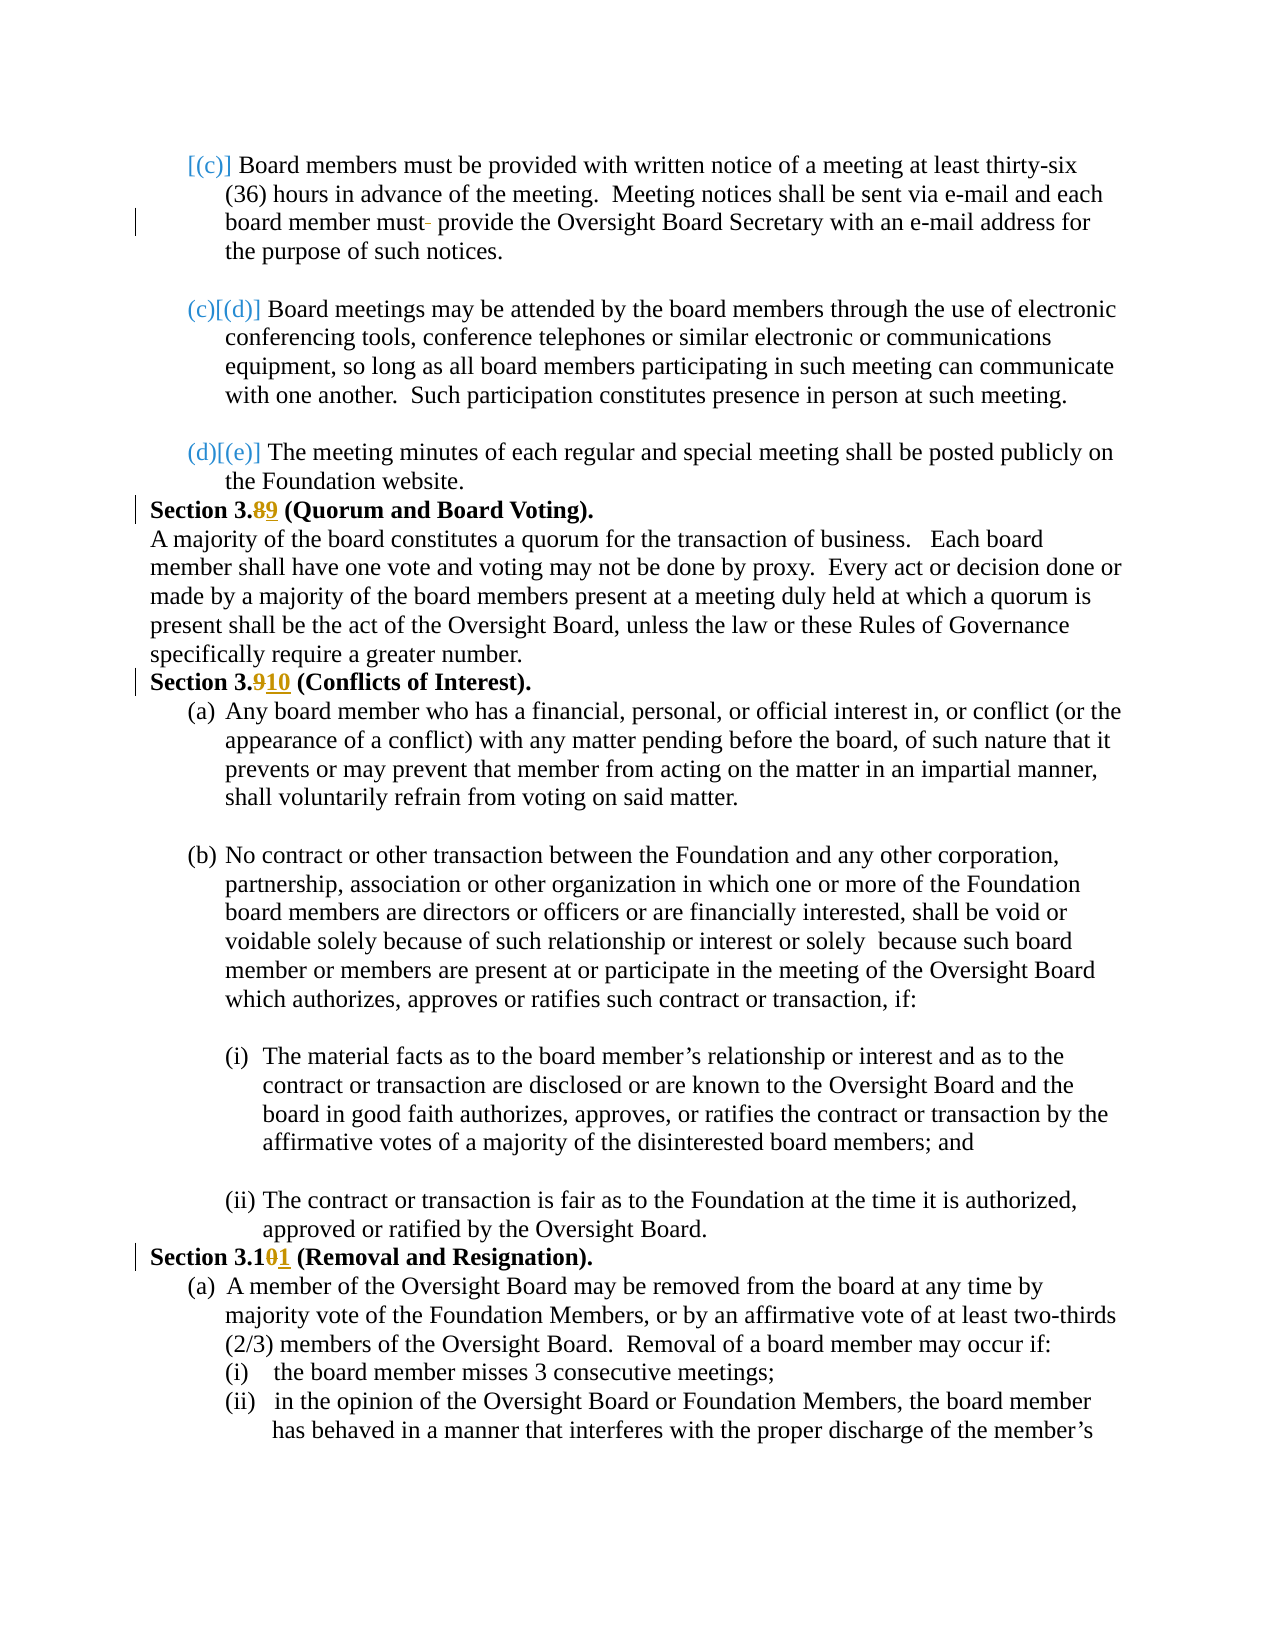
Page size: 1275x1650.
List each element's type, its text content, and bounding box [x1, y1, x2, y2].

list No contract or other transaction between the Foundation and any other corporation, partnership, association or other organization in which one or more of the Foundation board members are directors or officers or are financially interested, shall be void or voidable solely because of such relationship or interest or solely because such board member or members are present at or participate in the meeting of the Oversight Board which authorizes, approves or ratifies such contract or transaction, if: [187, 840, 1125, 1012]
list The meeting minutes of each regular and special meeting shall be posted publicly on the Foundation website. [187, 437, 1125, 495]
text (i) the board member misses 3 consecutive meetings; [225, 1357, 1125, 1386]
list The contract or transaction is fair as to the Foundation at the time it is authorized, approved or ratified by the Oversight Board. [225, 1185, 1125, 1242]
text Section 3.11 (Removal and Resignation). [150, 1242, 1125, 1271]
text (a) A member of the Oversight Board may be removed from the board at any time by majority vote of the Foundation Members, or by an affirmative vote of at least two-thirds (2/3) members of the Oversight Board. Removal of a board member may occur if: [187, 1271, 1125, 1357]
text A majority of the board constitutes a quorum for the transaction of business. Each board member shall have one vote and voting may not be done by proxy. Every act or decision done or made by a majority of the board members present at a meeting duly held at which a quorum is present shall be the act of the Oversight Board, unless the law or these Rules of Governance specifically require a greater number. [150, 524, 1125, 667]
list Board members must be provided with written notice of a meeting at least thirty-six (36) hours in advance of the meeting. Meeting notices shall be sent via e-mail and each board member must provide the Oversight Board Secretary with an e-mail address for the purpose of such notices. [187, 150, 1125, 265]
list Any board member who has a financial, personal, or official interest in, or conflict (or the appearance of a conflict) with any matter pending before the board, of such nature that it prevents or may prevent that member from acting on the matter in an impartial manner, shall voluntarily refrain from voting on said matter. [187, 696, 1125, 811]
text Section 3.9 (Quorum and Board Voting). [150, 495, 1125, 524]
text Section 3.10 (Conflicts of Interest). [150, 667, 1125, 696]
text (ii) in the opinion of the Oversight Board or Foundation Members, the board member has behaved in a manner that interferes with the proper discharge of the member’s [225, 1386, 1125, 1444]
list Board meetings may be attended by the board members through the use of electronic conferencing tools, conference telephones or similar electronic or communications equipment, so long as all board members participating in such meeting can communicate with one another. Such participation constitutes presence in person at such meeting. [187, 294, 1125, 409]
list The material facts as to the board member’s relationship or interest and as to the contract or transaction are disclosed or are known to the Oversight Board and the board in good faith authorizes, approves, or ratifies the contract or transaction by the affirmative votes of a majority of the disinterested board members; and [225, 1041, 1125, 1156]
